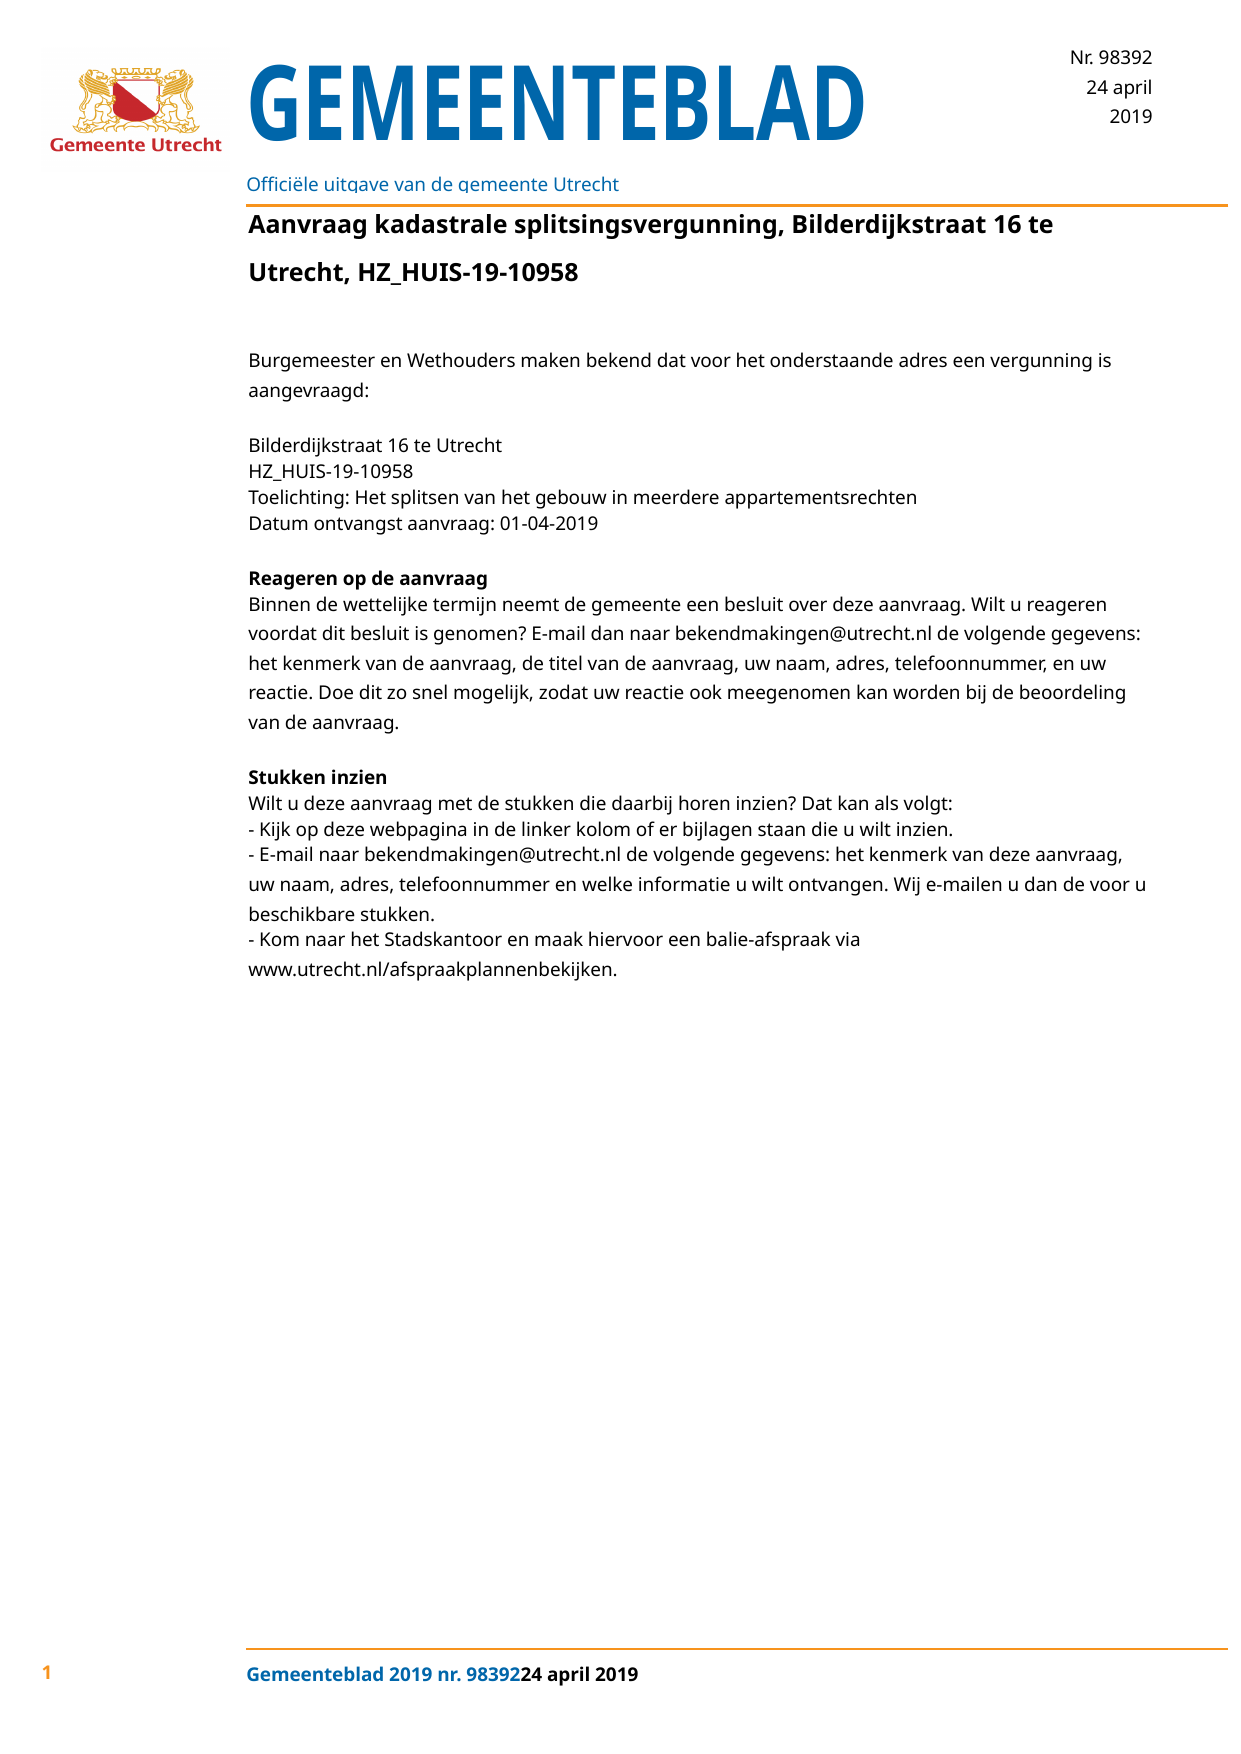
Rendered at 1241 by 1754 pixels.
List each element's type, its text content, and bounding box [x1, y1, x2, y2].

table_header Burgemeester en Wethouders maken bekend dat voor het onderstaande adres een vergunning is aangevraagd: [248, 348, 1152, 432]
table_cell - Kijk op deze webpagina in de linker kolom of er bijlagen staan die u wilt inzien. [248, 816, 1152, 842]
table_cell - Kom naar het Stadskantoor en maak hiervoor een balie-afspraak via www.utrecht.nl/afspraakplannenbekijken. [248, 926, 1152, 982]
table_cell [248, 982, 1152, 1007]
picture [41, 47, 231, 172]
table_cell Reageren op de aanvraag [248, 565, 1152, 591]
table_cell Wilt u deze aanvraag met de stukken die daarbij horen inzien? Dat kan als volgt: [248, 790, 1152, 816]
table_cell Bilderdijkstraat 16 te Utrecht [248, 433, 1152, 458]
table_cell Datum ontvangst aanvraag: 01-04-2019 [248, 510, 1152, 565]
table_cell - E-mail naar bekendmakingen@utrecht.nl de volgende gegevens: het kenmerk van deze aanvraag, uw naam, adres, telefoonnummer en welke informatie u wilt ontvangen. Wij e-mailen u dan de voor u beschikbare stukken. [248, 842, 1152, 926]
table_cell Binnen de wettelijke termijn neemt de gemeente een besluit over deze aanvraag. Wilt u reageren voordat dit besluit is genomen? E-mail dan naar bekendmakingen@utrecht.nl de volgende gegevens: het kenmerk van de aanvraag, de titel van de aanvraag, uw naam, adres, telefoonnummer, en uw reactie. Doe dit zo snel mogelijk, zodat uw reactie ook meegenomen kan worden bij de beoordeling van de aanvraag. [248, 591, 1152, 764]
table_cell Stukken inzien [248, 764, 1152, 790]
table_cell HZ_HUIS-19-10958 [248, 458, 1152, 484]
table_cell Toelichting: Het splitsen van het gebouw in meerdere appartementsrechten [248, 484, 1152, 510]
text Aanvraag kadastrale splitsingsvergunning, Bilderdijkstraat 16 te Utrecht, HZ_HUIS-19-10958 [248, 207, 1152, 288]
